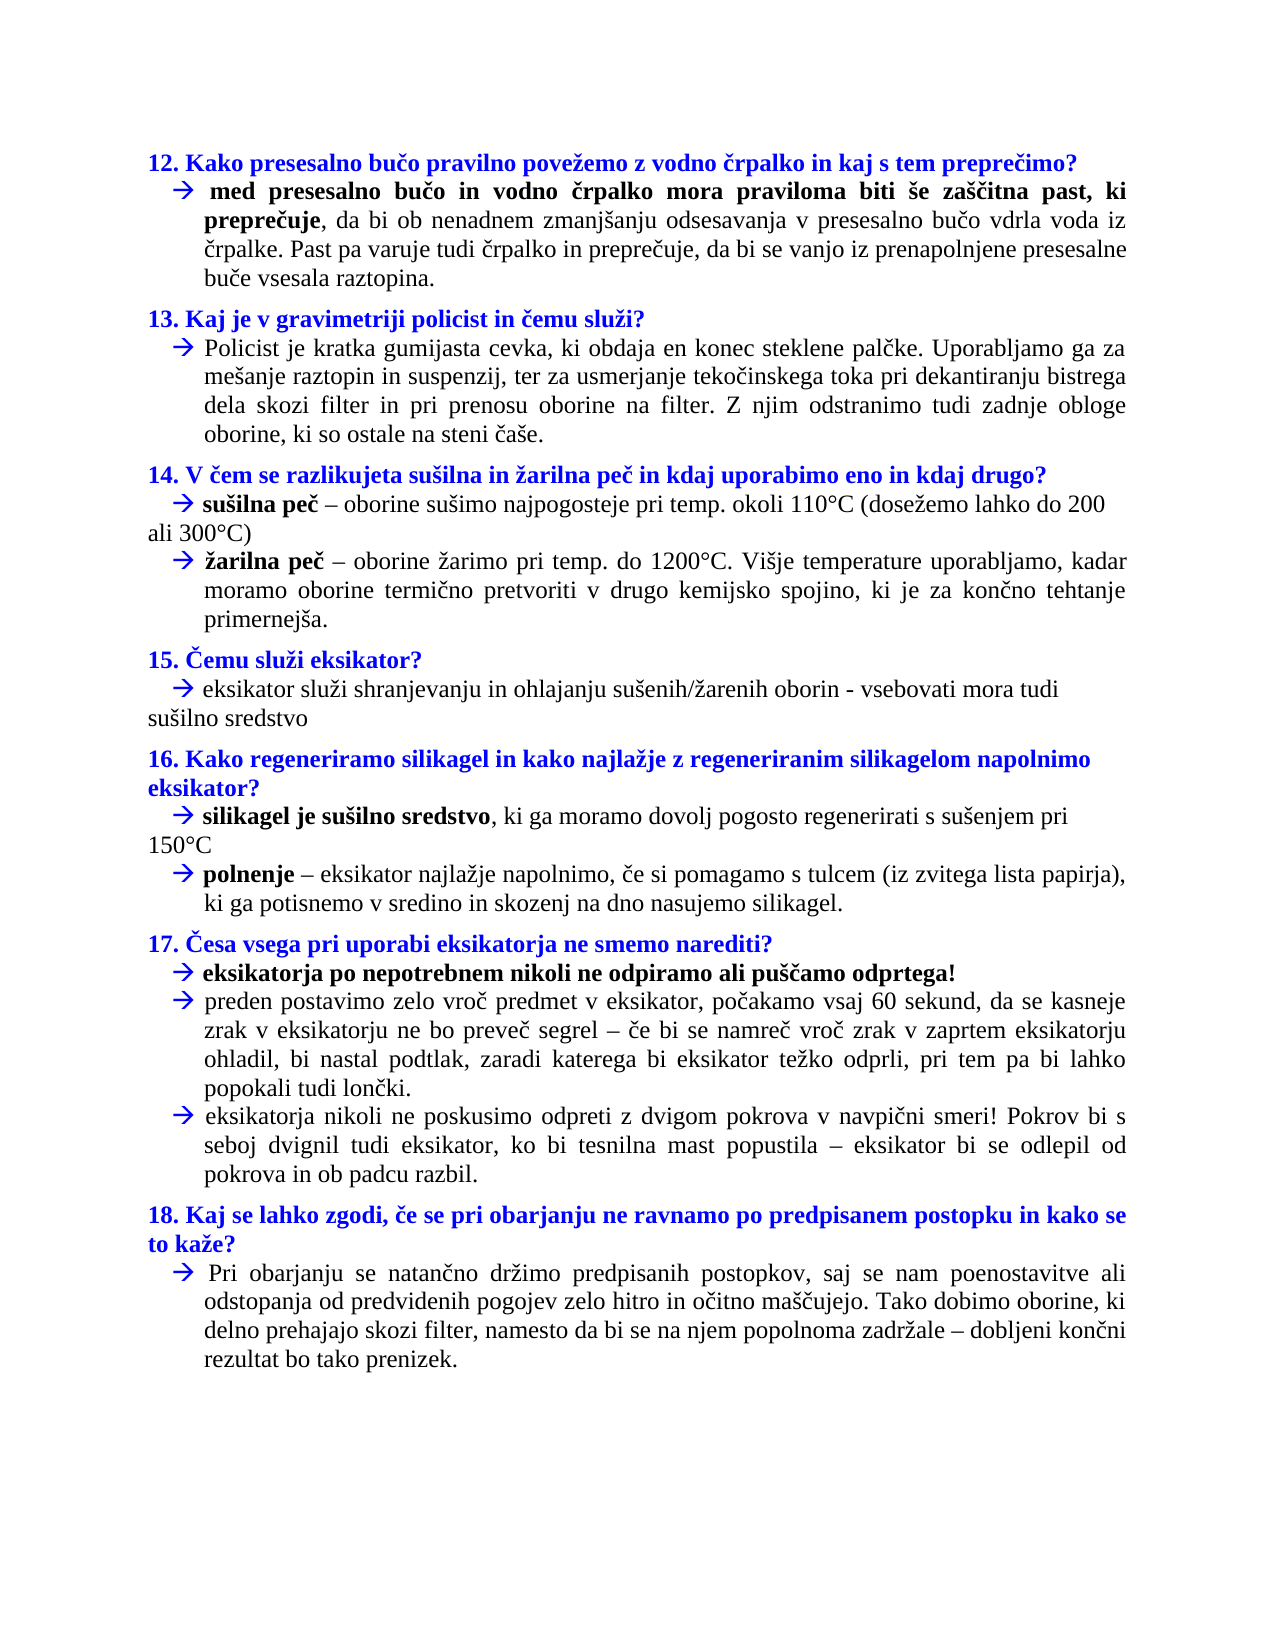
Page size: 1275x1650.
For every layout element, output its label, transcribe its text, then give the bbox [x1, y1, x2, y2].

text  polnenje – eksikator najlažje napolnimo, če si pomagamo s tulcem (iz zvitega lista papirja), ki ga potisnemo v sredino in skozenj na dno nasujemo silikagel. [171, 859, 1127, 916]
text  sušilna peč – oborine sušimo najpogosteje pri temp. okoli 110°C (dosežemo lahko do 200 ali 300°C) [148, 489, 1127, 546]
text  eksikatorja nikoli ne poskusimo odpreti z dvigom pokrova v navpični smeri! Pokrov bi s seboj dvignil tudi eksikator, ko bi tesnilna mast popustila – eksikator bi se odlepil od pokrova in ob padcu razbil. [171, 1101, 1127, 1188]
text 15. Čemu služi eksikator? [148, 645, 1127, 674]
text  eksikatorja po nepotrebnem nikoli ne odpiramo ali puščamo odprtega! [148, 958, 1127, 986]
text  silikagel je sušilno sredstvo, ki ga moramo dovolj pogosto regenerirati s sušenjem pri 150°C [148, 801, 1127, 859]
text à Policist je kratka gumijasta cevka, ki obdaja en konec steklene palčke. Uporabljamo ga za mešanje raztopin in suspenzij, ter za usmerjanje tekočinskega toka pri dekantiranju bistrega dela skozi filter in pri prenosu oborine na filter. Z njim odstranimo tudi zadnje obloge oborine, ki so ostale na steni čaše. [171, 333, 1127, 448]
text  eksikator služi shranjevanju in ohlajanju sušenih/žarenih oborin - vsebovati mora tudi sušilno sredstvo [148, 674, 1127, 731]
text 13. Kaj je v gravimetriji policist in čemu služi? [148, 304, 1127, 333]
text 12. Kako presesalno bučo pravilno povežemo z vodno črpalko in kaj s tem preprečimo? [148, 148, 1127, 176]
text  žarilna peč – oborine žarimo pri temp. do 1200°C. Višje temperature uporabljamo, kadar moramo oborine termično pretvoriti v drugo kemijsko spojino, ki je za končno tehtanje primernejša. [171, 546, 1127, 633]
text  preden postavimo zelo vroč predmet v eksikator, počakamo vsaj 60 sekund, da se kasneje zrak v eksikatorju ne bo preveč segrel – če bi se namreč vroč zrak v zaprtem eksikatorju ohladil, bi nastal podtlak, zaradi katerega bi eksikator težko odprli, pri tem pa bi lahko popokali tudi lončki. [171, 986, 1127, 1101]
text  med presesalno bučo in vodno črpalko mora praviloma biti še zaščitna past, ki preprečuje, da bi ob nenadnem zmanjšanju odsesavanja v presesalno bučo vdrla voda iz črpalke. Past pa varuje tudi črpalko in preprečuje, da bi se vanjo iz prenapolnjene presesalne buče vsesala raztopina. [171, 176, 1127, 291]
text 16. Kako regeneriramo silikagel in kako najlažje z regeneriranim silikagelom napolnimo eksikator? [148, 744, 1127, 801]
text 18. Kaj se lahko zgodi, če se pri obarjanju ne ravnamo po predpisanem postopku in kako se to kaže? [148, 1200, 1127, 1258]
text  Pri obarjanju se natančno držimo predpisanih postopkov, saj se nam poenostavitve ali odstopanja od predvidenih pogojev zelo hitro in očitno maščujejo. Tako dobimo oborine, ki delno prehajajo skozi filter, namesto da bi se na njem popolnoma zadržale – dobljeni končni rezultat bo tako prenizek. [171, 1258, 1127, 1373]
text 17. Česa vsega pri uporabi eksikatorja ne smemo narediti? [148, 929, 1127, 958]
text 14. V čem se razlikujeta sušilna in žarilna peč in kdaj uporabimo eno in kdaj drugo? [148, 460, 1127, 489]
